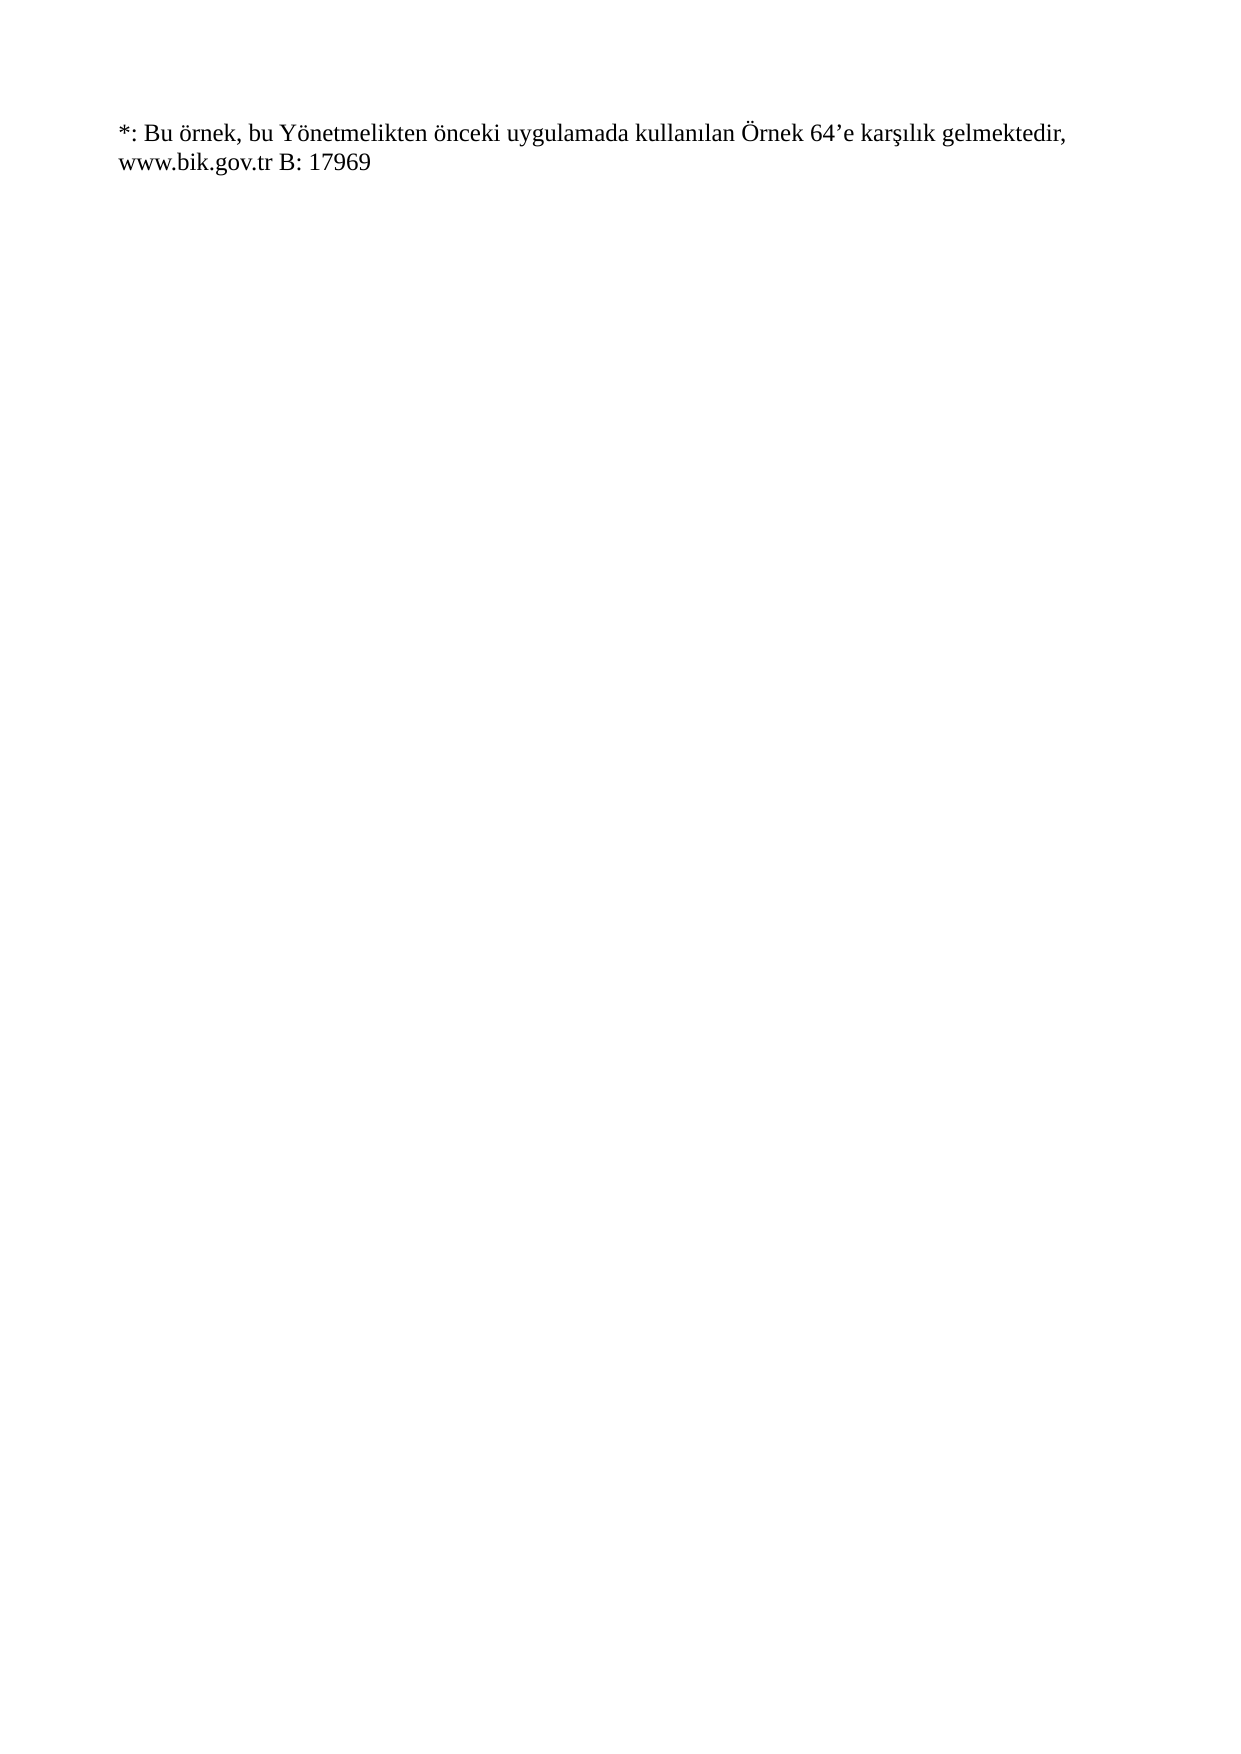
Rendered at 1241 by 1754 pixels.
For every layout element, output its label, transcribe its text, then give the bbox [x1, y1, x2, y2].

text *: Bu örnek, bu Yönetmelikten önceki uygulamada kullanılan Örnek 64’e karşılık gelmektedir, www.bik.gov.tr B: 17969 [118, 118, 1122, 176]
